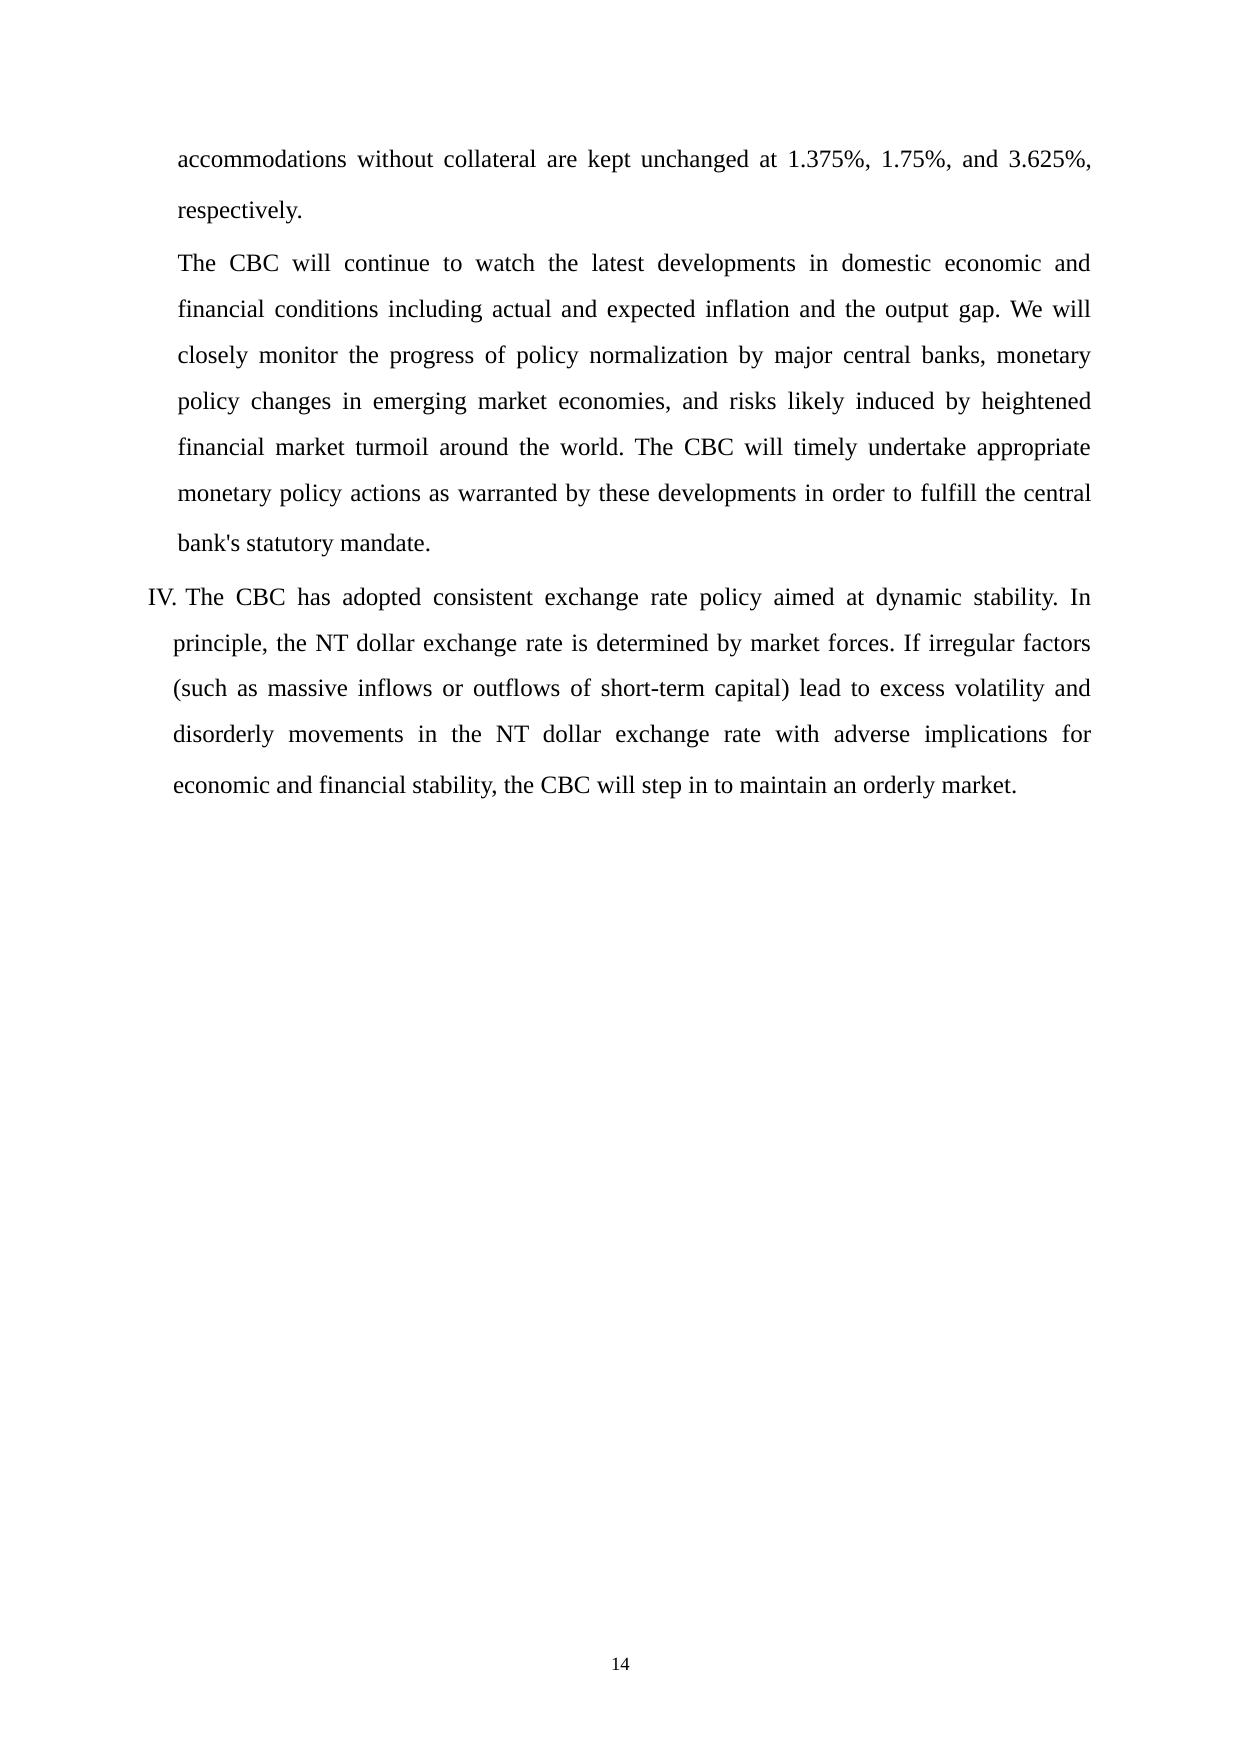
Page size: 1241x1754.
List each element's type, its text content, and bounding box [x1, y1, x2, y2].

text accommodations without collateral are kept unchanged at 1.375%, 1.75%, and 3.625%, respectively. [177, 136, 1092, 227]
text IV. The CBC has adopted consistent exchange rate policy aimed at dynamic stability. In principle, the NT dollar exchange rate is determined by market forces. If irregular factors (such as massive inflows or outflows of short-term capital) lead to excess volatility and disorderly movements in the NT dollar exchange rate with adverse implications for economic and financial stability, the CBC will step in to maintain an orderly market. [148, 573, 1092, 802]
text The CBC will continue to watch the latest developments in domestic economic and financial conditions including actual and expected inflation and the output gap. We will closely monitor the progress of policy normalization by major central banks, monetary policy changes in emerging market economies, and risks likely induced by heightened financial market turmoil around the world. The CBC will timely undertake appropriate monetary policy actions as warranted by these developments in order to fulfill the central bank's statutory mandate. [177, 240, 1092, 561]
